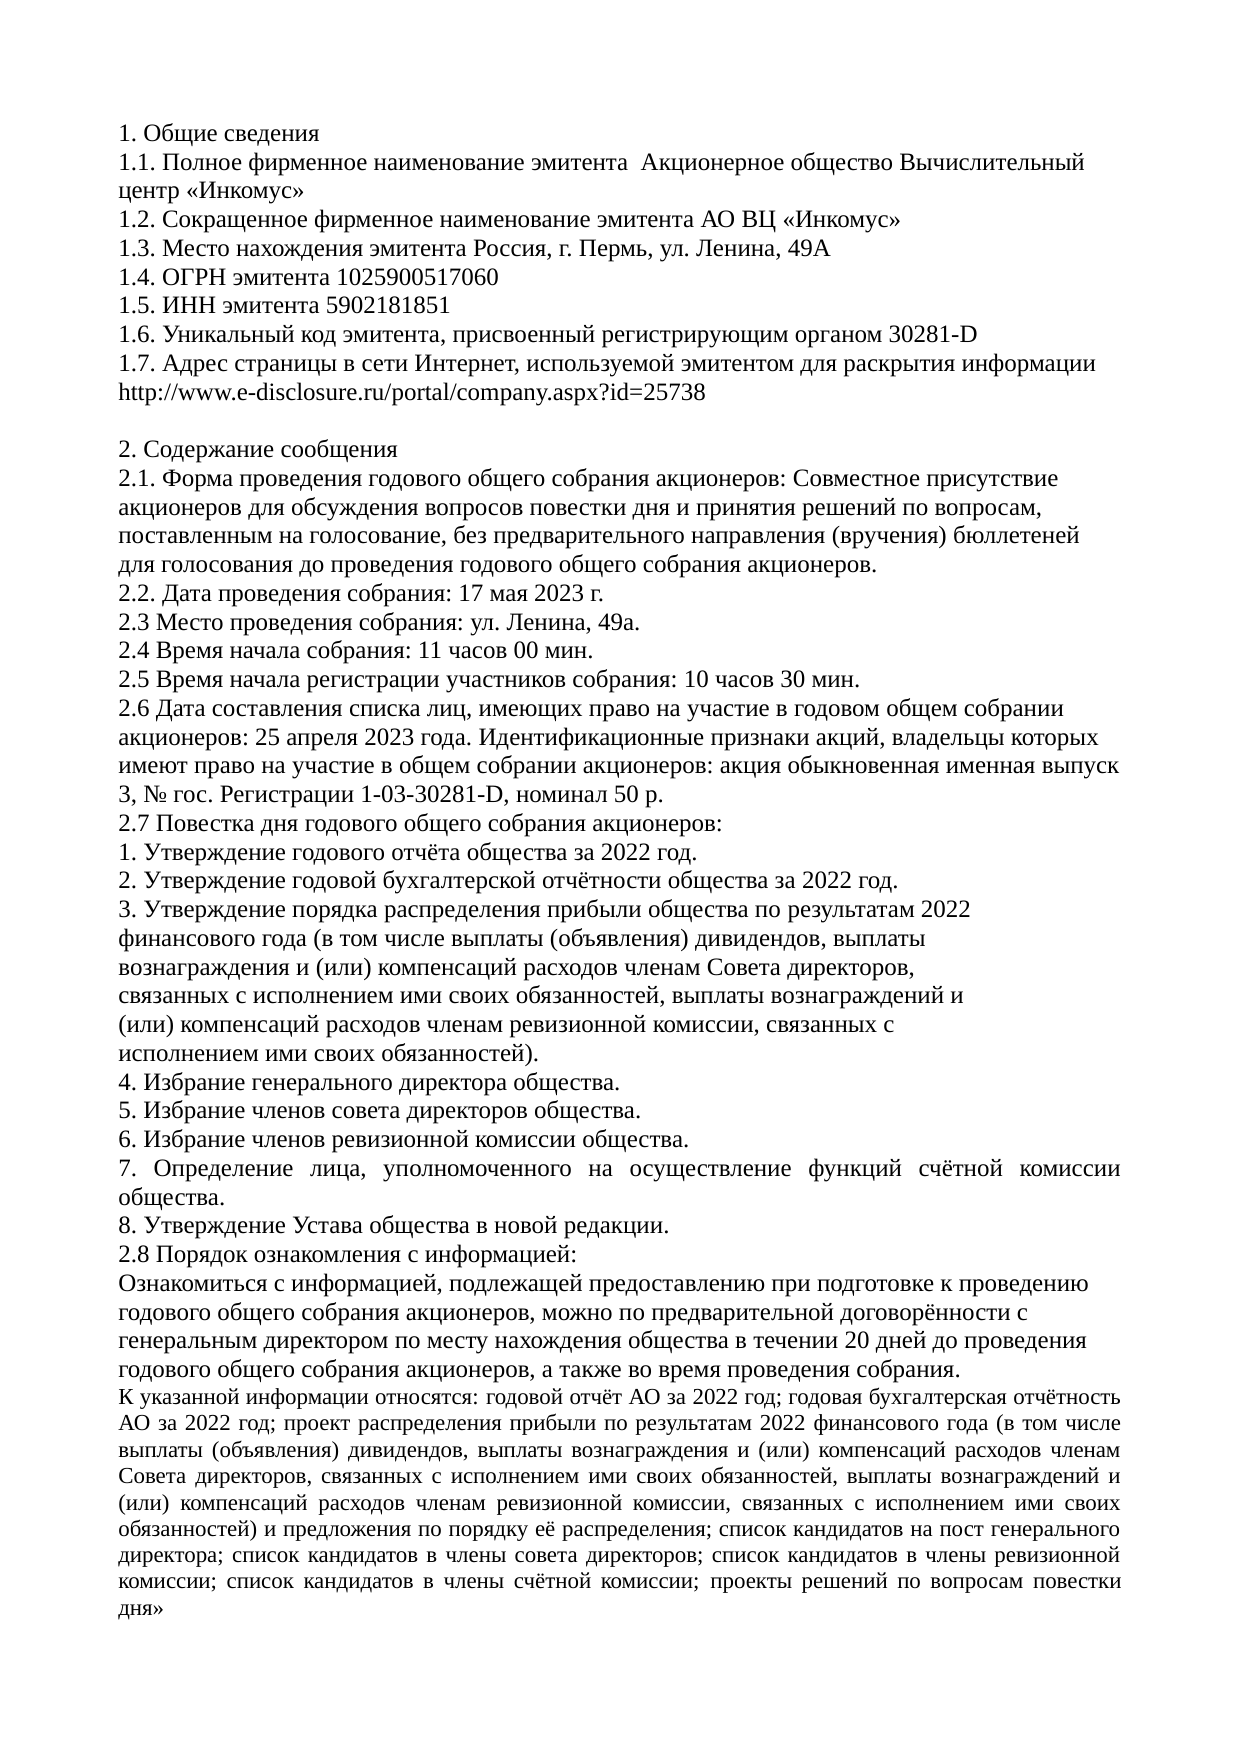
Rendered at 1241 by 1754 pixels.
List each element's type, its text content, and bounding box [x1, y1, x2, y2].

text 8. Утверждение Устава общества в новой редакции. [118, 1211, 1122, 1239]
text 1. Общие сведения 1.1. Полное фирменное наименование эмитента Акционерное общество Вычислительный центр «Инкомус» 1.2. Сокращенное фирменное наименование эмитента АО ВЦ «Инкомус» 1.3. Место нахождения эмитента Россия, г. Пермь, ул. Ленина, 49А 1.4. ОГРН эмитента 1025900517060 1.5. ИНН эмитента 5902181851 1.6. Уникальный код эмитента, присвоенный регистрирующим органом 30281-D 1.7. Адрес страницы в сети Интернет, используемой эмитентом для раскрытия информации http://www.e-disclosure.ru/portal/company.aspx?id=25738 2. Содержание сообщения 2.1. Форма проведения годового общего собрания акционеров: Совместное присутствие акционеров для обсуждения вопросов повестки дня и принятия решений по вопросам, поставленным на голосование, без предварительного направления (вручения) бюллетеней для голосования до проведения годового общего собрания акционеров. 2.2. Дата проведения собрания: 17 мая 2023 г. 2.3 Место проведения собрания: ул. Ленина, 49а. 2.4 Время начала собрания: 11 часов 00 мин. 2.5 Время начала регистрации участников собрания: 10 часов 30 мин. 2.6 Дата составления списка лиц, имеющих право на участие в годовом общем собрании акционеров: 25 апреля 2023 года. Идентификационные признаки акций, владельцы которых имеют право на участие в общем собрании акционеров: акция обыкновенная именная выпуск 3, № гос. Регистрации 1-03-30281-D, номинал 50 р. 2.7 Повестка дня годового общего собрания акционеров: [118, 118, 1122, 837]
text вознаграждения и (или) компенсаций расходов членам Совета директоров, [118, 952, 1122, 981]
text 3. Утверждение порядка распределения прибыли общества по результатам 2022 [118, 894, 1122, 923]
text 2.8 Порядок ознакомления с информацией: Ознакомиться с информацией, подлежащей предоставлению при подготовке к проведению годового общего собрания акционеров, можно по предварительной договорённости с генеральным директором по месту нахождения общества в течении 20 дней до проведения годового общего собрания акционеров, а также во время проведения собрания. [118, 1239, 1122, 1383]
text финансового года (в том числе выплаты (объявления) дивидендов, выплаты [118, 923, 1122, 952]
text К указанной информации относятся: годовой отчёт АО за 2022 год; годовая бухгалтерская отчётность АО за 2022 год; проект распределения прибыли по результатам 2022 финансового года (в том числе выплаты (объявления) дивидендов, выплаты вознаграждения и (или) компенсаций расходов членам Совета директоров, связанных с исполнением ими своих обязанностей, выплаты вознаграждений и (или) компенсаций расходов членам ревизионной комиссии, связанных с исполнением ими своих обязанностей) и предложения по порядку её распределения; список кандидатов на пост генерального директора; список кандидатов в члены совета директоров; список кандидатов в члены ревизионной комиссии; список кандидатов в члены счётной комиссии; проекты решений по вопросам повестки дня» [118, 1383, 1122, 1620]
text связанных с исполнением ими своих обязанностей, выплаты вознаграждений и [118, 981, 1122, 1009]
text 7. Определение лица, уполномоченного на осуществление функций счётной комиссии общества. [118, 1153, 1122, 1211]
text исполнением ими своих обязанностей). [118, 1038, 1122, 1067]
text 5. Избрание членов совета директоров общества. [118, 1096, 1122, 1124]
text 4. Избрание генерального директора общества. [118, 1067, 1122, 1096]
text (или) компенсаций расходов членам ревизионной комиссии, связанных с [118, 1009, 1122, 1038]
text 6. Избрание членов ревизионной комиссии общества. [118, 1124, 1122, 1153]
text 2. Утверждение годовой бухгалтерской отчётности общества за 2022 год. [118, 866, 1122, 894]
text 1. Утверждение годового отчёта общества за 2022 год. [118, 837, 1122, 866]
